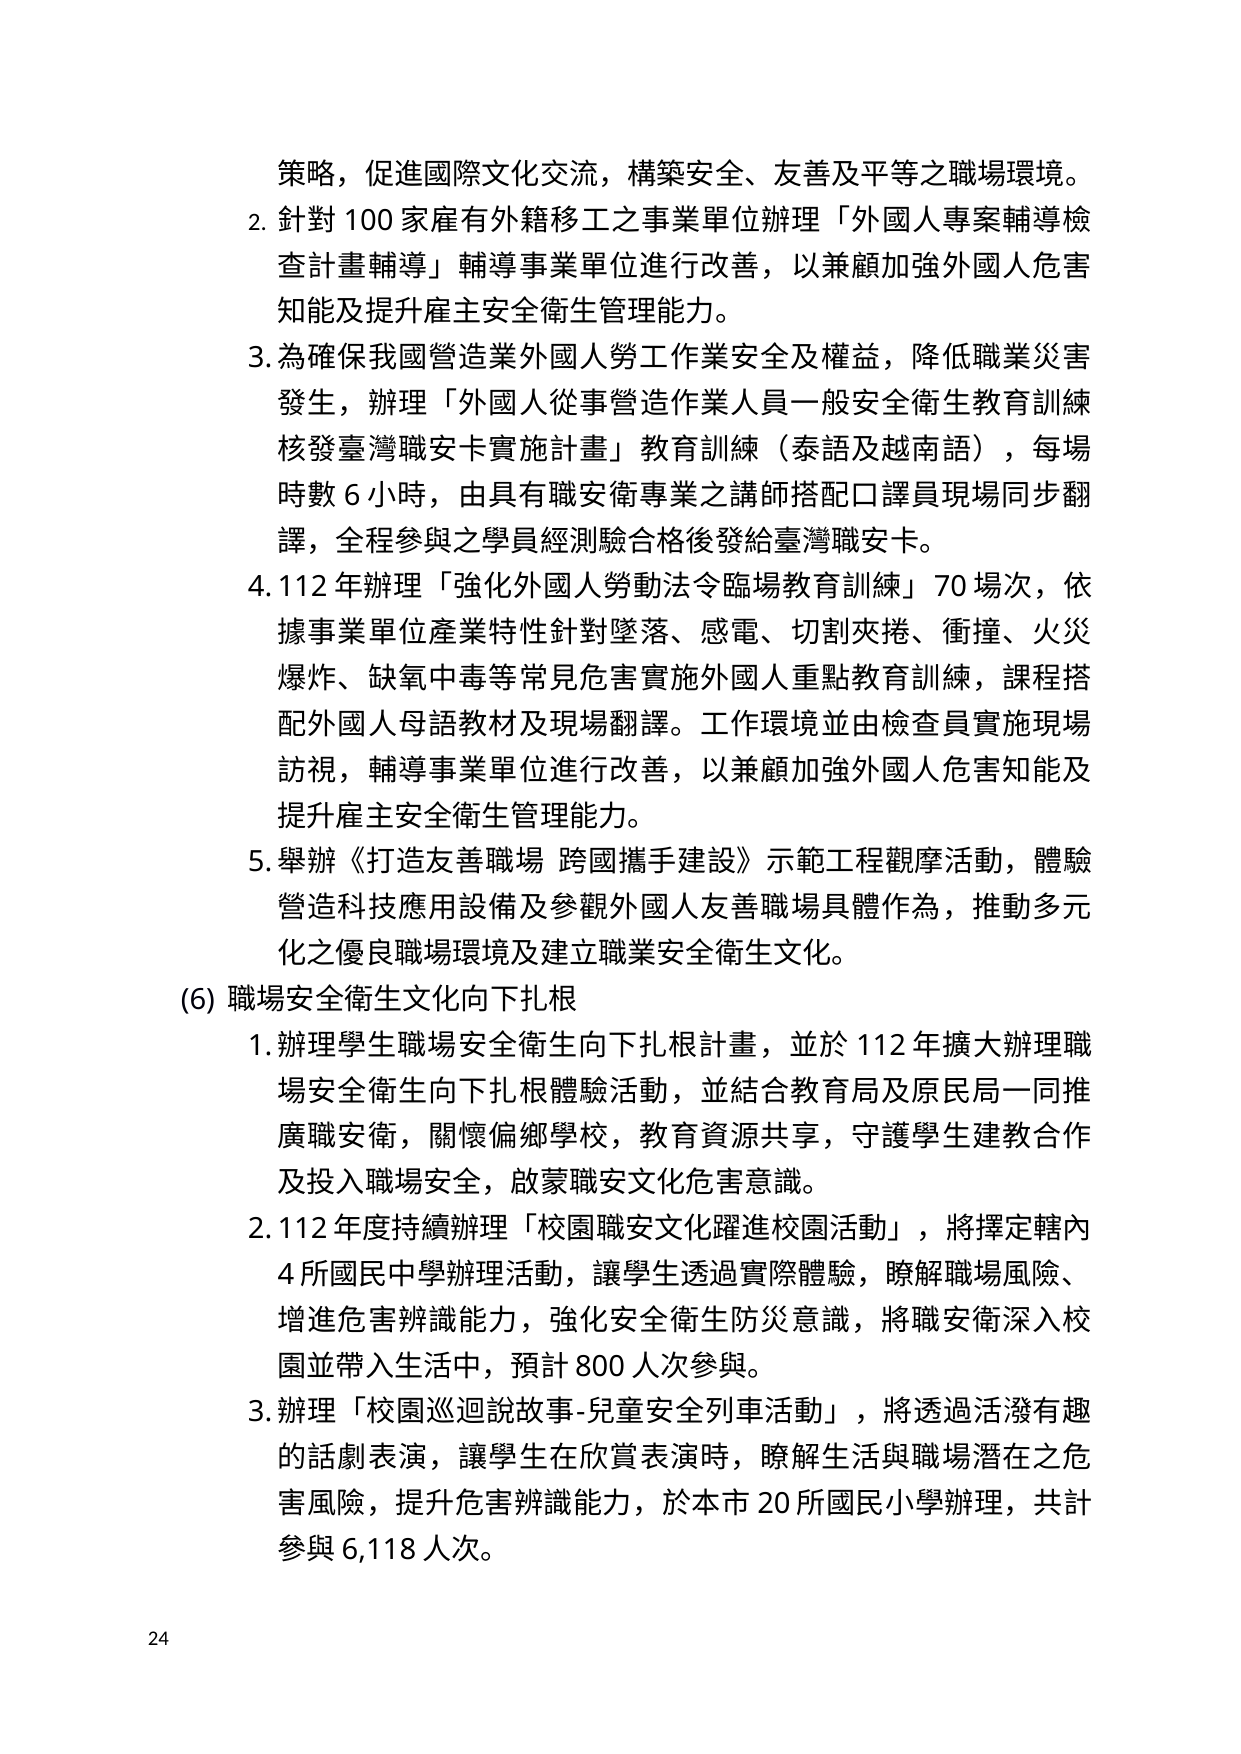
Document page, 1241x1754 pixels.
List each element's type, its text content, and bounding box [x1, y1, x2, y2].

list 辦理「校園巡迴說故事-兒童安全列車活動」，將透過活潑有趣的話劇表演，讓學生在欣賞表演時，瞭解生活與職場潛在之危害風險，提升危害辨識能力，於本市20所國民小學辦理，共計參與6,118人次。 [248, 1385, 1092, 1568]
list 112年度持續辦理「校園職安文化躍進校園活動」，將擇定轄內4所國民中學辦理活動，讓學生透過實際體驗，瞭解職場風險、增進危害辨識能力，強化安全衛生防災意識，將職安衛深入校園並帶入生活中，預計800人次參與。 [248, 1202, 1092, 1385]
list 112年辦理「強化外國人勞動法令臨場教育訓練」70場次，依據事業單位產業特性針對墜落、感電、切割夾捲、衝撞、火災爆炸、缺氧中毒等常見危害實施外國人重點教育訓練，課程搭配外國人母語教材及現場翻譯。工作環境並由檢查員實施現場訪視，輔導事業單位進行改善，以兼顧加強外國人危害知能及提升雇主安全衛生管理能力。 [248, 560, 1092, 835]
list 辦理學生職場安全衛生向下扎根計畫，並於112年擴大辦理職場安全衛生向下扎根體驗活動，並結合教育局及原民局一同推廣職安衛，關懷偏鄉學校，教育資源共享，守護學生建教合作及投入職場安全，啟蒙職安文化危害意識。 [248, 1018, 1092, 1202]
list 職場安全衛生文化向下扎根 [198, 973, 1092, 1018]
list 舉辦《打造友善職場 跨國攜手建設》示範工程觀摩活動，體驗營造科技應用設備及參觀外國人友善職場具體作為，推動多元化之優良職場環境及建立職業安全衛生文化。 [248, 835, 1092, 973]
list 針對100家雇有外籍移工之事業單位辦理「外國人專案輔導檢查計畫輔導」輔導事業單位進行改善，以兼顧加強外國人危害知能及提升雇主安全衛生管理能力。 [248, 193, 1092, 331]
list 策略，促進國際文化交流，構築安全、友善及平等之職場環境。 [248, 148, 1092, 193]
list 為確保我國營造業外國人勞工作業安全及權益，降低職業災害發生，辦理「外國人從事營造作業人員一般安全衛生教育訓練核發臺灣職安卡實施計畫」教育訓練（泰語及越南語），每場時數6小時，由具有職安衛專業之講師搭配口譯員現場同步翻譯，全程參與之學員經測驗合格後發給臺灣職安卡。 [248, 331, 1092, 560]
